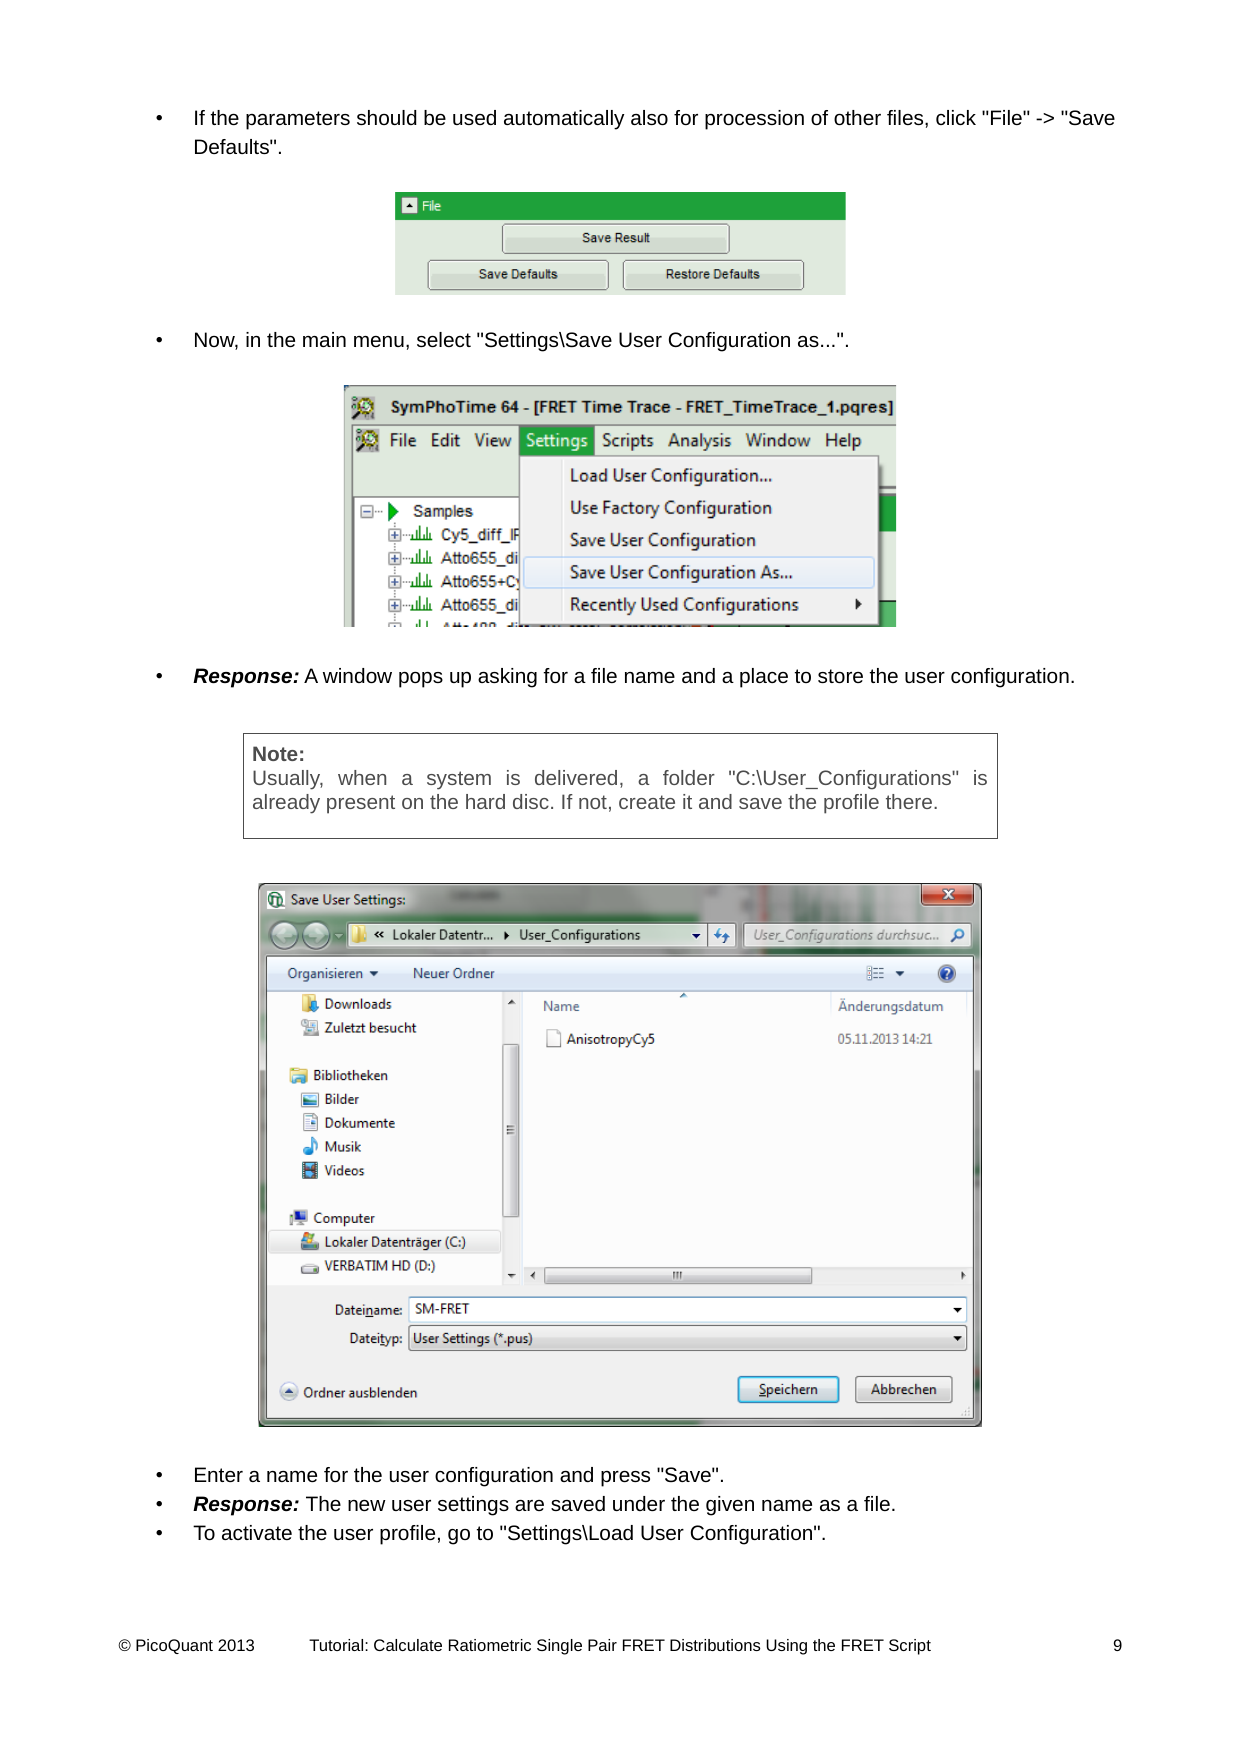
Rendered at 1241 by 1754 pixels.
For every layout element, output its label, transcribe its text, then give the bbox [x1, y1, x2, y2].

list Response: The new user settings are saved under the given name as a file. [156, 1492, 1122, 1516]
text Usually, when a system is delivered, a folder "C:\User_Configurations" is already present on the hard disc. If not, create it and save the profile there. [252, 766, 988, 814]
list Response: A window pops up asking for a file name and a place to store the user configuration. [156, 663, 1122, 687]
text Note: [252, 742, 988, 766]
list To activate the user profile, go to "Settings\Load User Configuration". [156, 1521, 1122, 1545]
picture [343, 385, 897, 627]
picture [394, 192, 846, 295]
picture [258, 883, 982, 1427]
list If the parameters should be used automatically also for procession of other files, click "File" -> "Save Defaults". [156, 106, 1122, 159]
list Enter a name for the user configuration and press "Save". [156, 1463, 1122, 1487]
list Now, in the main menu, select "Settings\Save User Configuration as...". [156, 328, 1122, 352]
